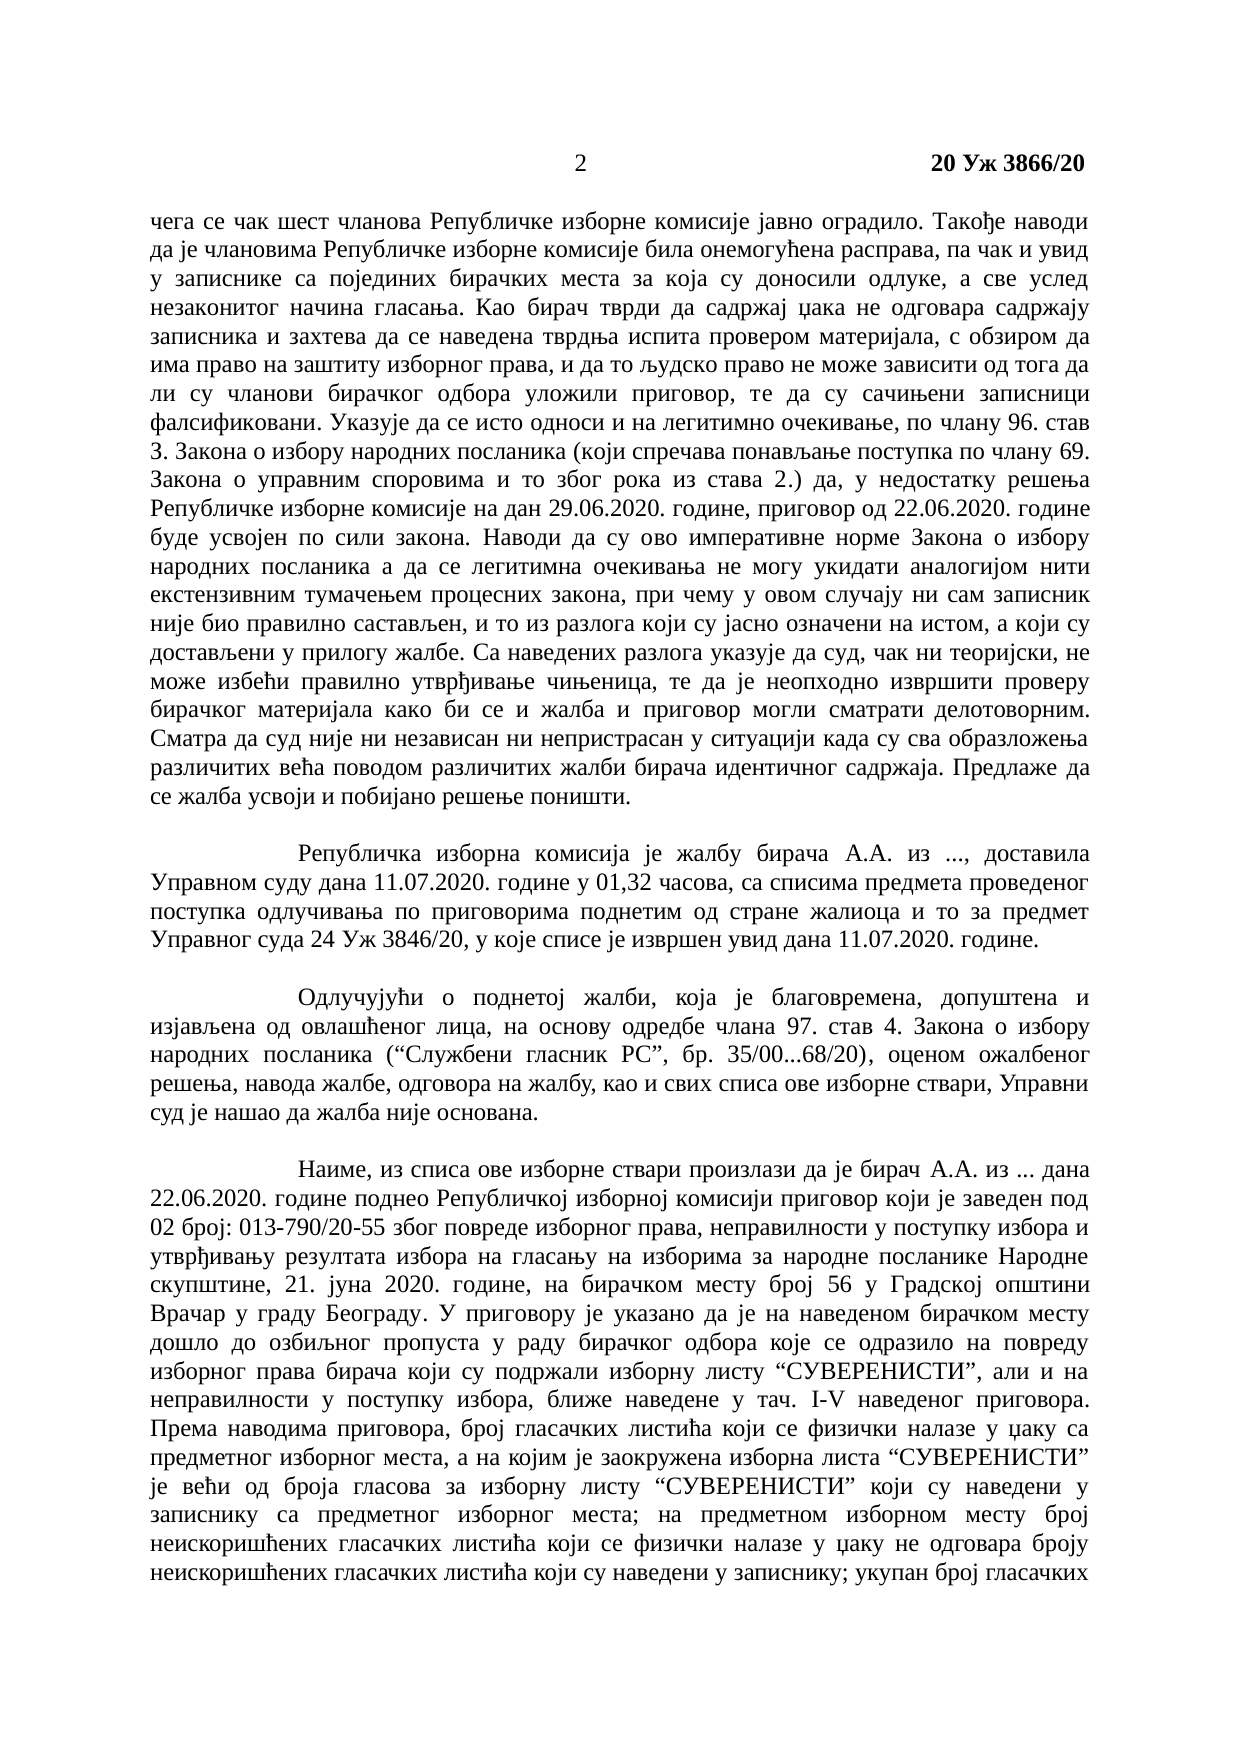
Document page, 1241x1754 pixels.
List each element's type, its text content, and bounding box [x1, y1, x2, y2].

text Одлучујући о поднетој жалби, која је благовремена, допуштена и изјављена од овлашћеног лица, на основу одредбе члана 97. став 4. Закона о избору народних посланика (“Службени гласник РС”, бр. 35/00...68/20), оценом ожалбеног решења, навода жалбе, одговора на жалбу, као и свих списа ове изборне ствари, Управни суд је нашао да жалба није основана. [150, 982, 1090, 1126]
text Републичка изборна комисија је жалбу бирача A.A. из ..., доставила Управном суду дана 11.07.2020. године у 01,32 часова, са списима предмета проведеног поступка одлучивања по приговорима поднетим од стране жалиоца и то за предмет Управног суда 24 Уж 3846/20, у које списе је извршен увид дана 11.07.2020. године. [150, 838, 1090, 953]
text чега се чак шест чланова Републичке изборне комисије јавно оградило. Такође наводи да је члановима Републичке изборне комисије била онемогућена расправа, па чак и увид у записнике са појединих бирачких места за која су доносили одлуке, а све услед незаконитог начина гласања. Као бирач тврди да садржај џака не одговара садржају записника и захтева да се наведена тврдња испита провером материјала, с обзиром да има право на заштиту изборног права, и да то људско право не може зависити од тога да ли су чланови бирачког одбора уложили приговор, те да су сачињени записници фалсификовани. Указује да се исто односи и на легитимно очекивање, по члану 96. став З. Закона о избору народних посланика (који спречава понављање поступка по члану 69. Закона о управним споровима и то због рока из става 2.) да, у недостатку решења Републичке изборне комисије на дан 29.06.2020. године, приговор од 22.06.2020. године буде усвојен по сили закона. Наводи да су ово императивне норме Закона о избору народних посланика а да се легитимна очекивања не могу укидати аналогијом нити екстензивним тумачењем процесних закона, при чему у овом случају ни сам записник није био правилно састављен, и то из разлога који су јасно означени на истом, а који су достављени у прилогу жалбе. Са наведених разлога указује да суд, чак ни теоријски, не може избећи правилно утврђивање чињеница, те да је неопходно извршити проверу бирачког материјала како би се и жалба и приговор могли сматрати делотоворним. Сматра да суд није ни независан ни непристрасан у ситуацији када су сва образложења различитих већа поводом различитих жалби бирача идентичног садржаја. Предлаже да се жалба усвоји и побијано решење поништи. [150, 206, 1090, 809]
text Наиме, из списа ове изборне ствари произлази да је бирач A.A. из ... дана 22.06.2020. године поднео Републичкој изборној комисији приговор који је заведен под 02 број: 013-790/20-55 због повреде изборног права, неправилности у поступку избора и утврђивању резултата избора на гласању на изборима за народне посланике Народне скупштине, 21. јуна 2020. године, на бирачком месту број 56 у Градској општини Врачар у граду Београду. У приговору је указано да је на наведеном бирачком месту дошло до озбиљног пропуста у раду бирачког одбора које се одразило на повреду изборног права бирача који су подржали изборну листу “СУВЕРЕНИСТИ”, али и на неправилности у поступку избора, ближе наведене у тач. I-V наведеног приговора. Према наводима приговора, број гласачких листића који се физички налазе у џаку са предметног изборног места, а на којим је заокружена изборна листа “СУВЕРЕНИСТИ” је већи од броја гласова за изборну листу “СУВЕРЕНИСТИ” који су наведени у записнику са предметног изборног места; на предметном изборном месту број неискоришћених гласачких листића који се физички налазе у џаку не одговара броју неискоришћених гласачких листића који су наведени у записнику; укупан број гласачких [150, 1154, 1090, 1586]
